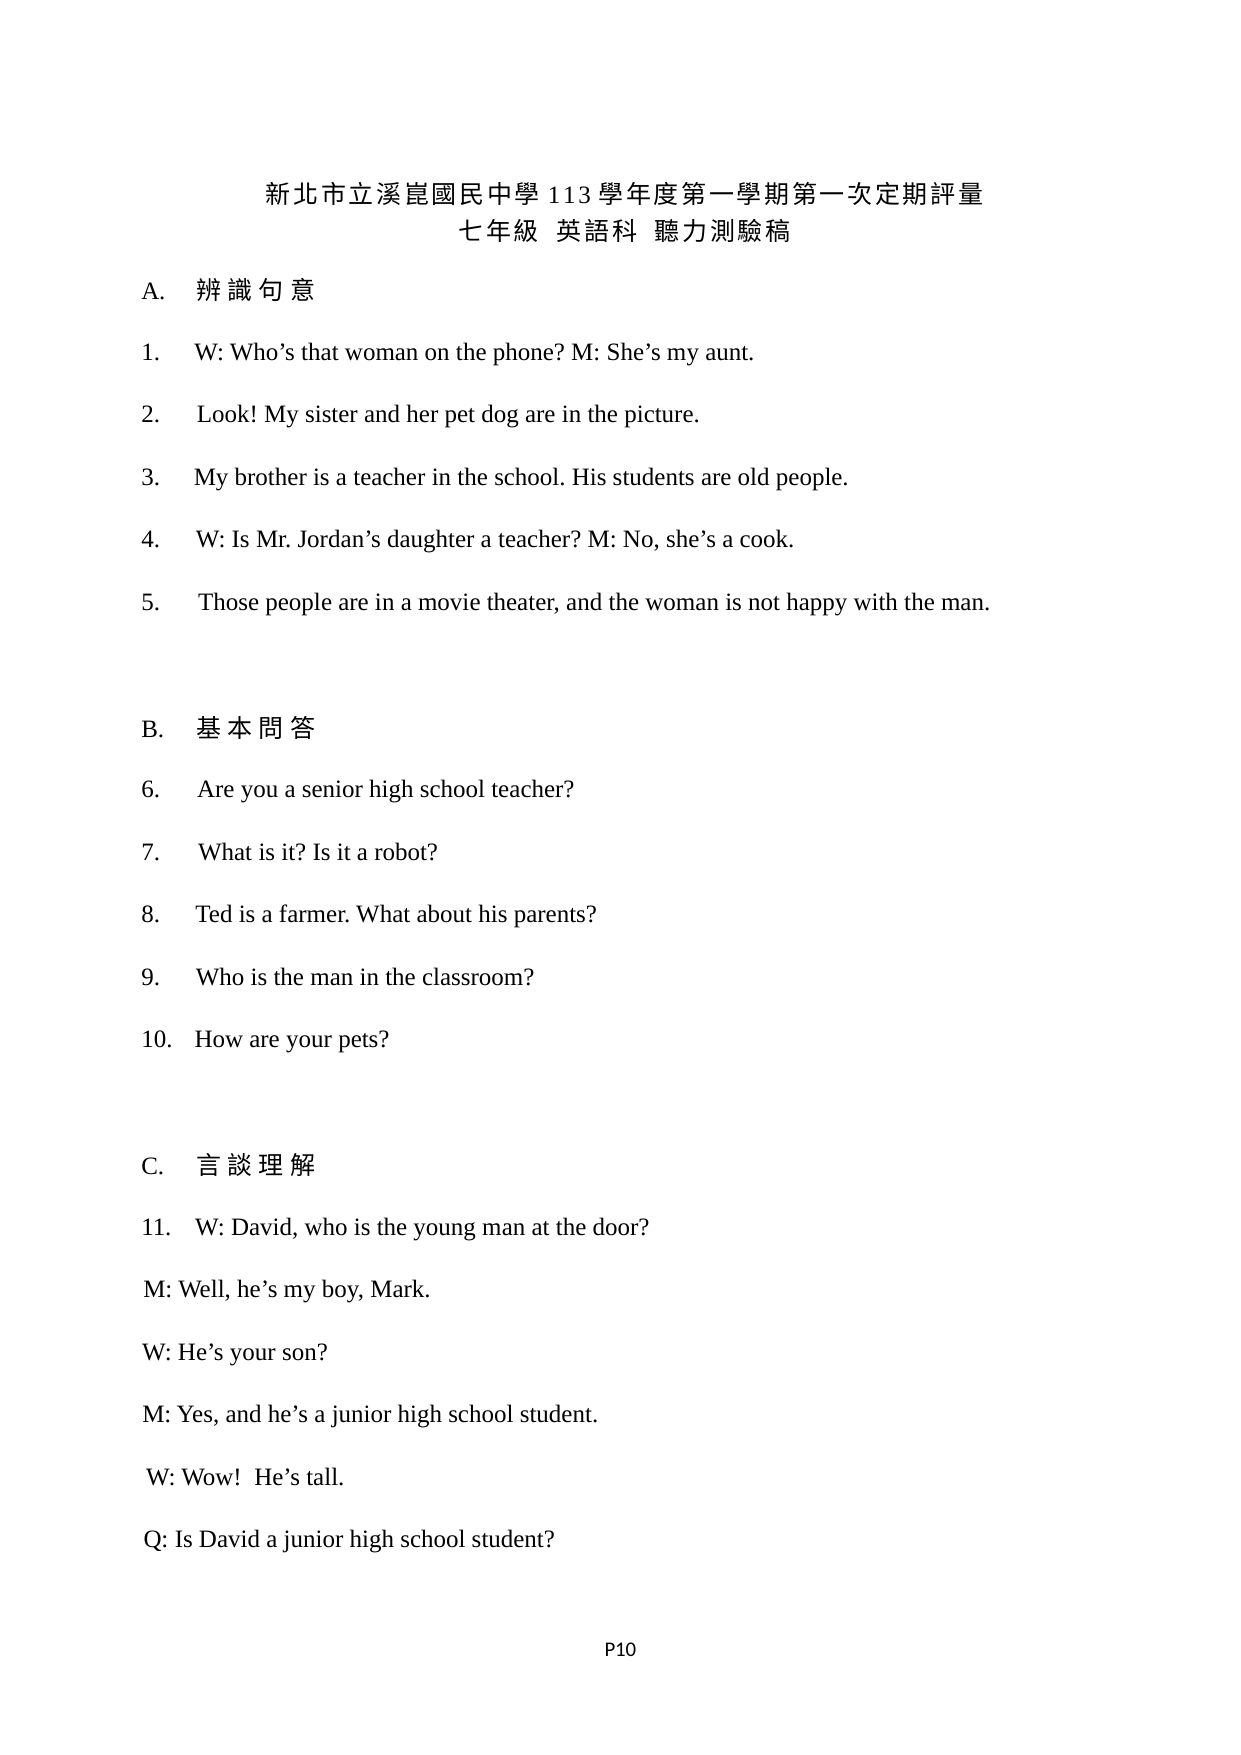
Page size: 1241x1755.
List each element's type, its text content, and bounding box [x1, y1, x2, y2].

text M: Yes, and he’s a junior high school student. [139, 1372, 1151, 1435]
list 言談理解 [139, 1122, 1151, 1185]
text 七年級 英語科 聽力測驗稿 [89, 211, 1160, 247]
list Those people are in a movie theater, and the woman is not happy with the man. [139, 560, 1151, 622]
list W: Is Mr. Jordan’s daughter a teacher? M: No, she’s a cook. [139, 497, 1151, 560]
list Who is the man in the classroom? [139, 935, 1151, 997]
list W: David, who is the young man at the door? [139, 1185, 1151, 1247]
list Are you a senior high school teacher? [139, 747, 1151, 810]
list What is it? Is it a robot? [139, 810, 1151, 872]
list My brother is a teacher in the school. His students are old people. [139, 435, 1151, 497]
text W: Wow! He’s tall. [139, 1435, 1151, 1497]
text 新北市立溪崑國民中學113學年度第一學期第一次定期評量 [89, 175, 1160, 211]
list Look! My sister and her pet dog are in the picture. [139, 372, 1151, 435]
text M: Well, he’s my boy, Mark. [139, 1247, 1151, 1310]
list Ted is a farmer. What about his parents? [139, 872, 1151, 935]
text Q: Is David a junior high school student? [139, 1497, 1151, 1560]
list W: Who’s that woman on the phone? M: She’s my aunt. [139, 310, 1151, 372]
list How are your pets? [139, 997, 1151, 1060]
list 辨識句意 [139, 247, 1151, 310]
list 基本問答 [139, 685, 1151, 747]
text W: He’s your son? [139, 1310, 1151, 1372]
